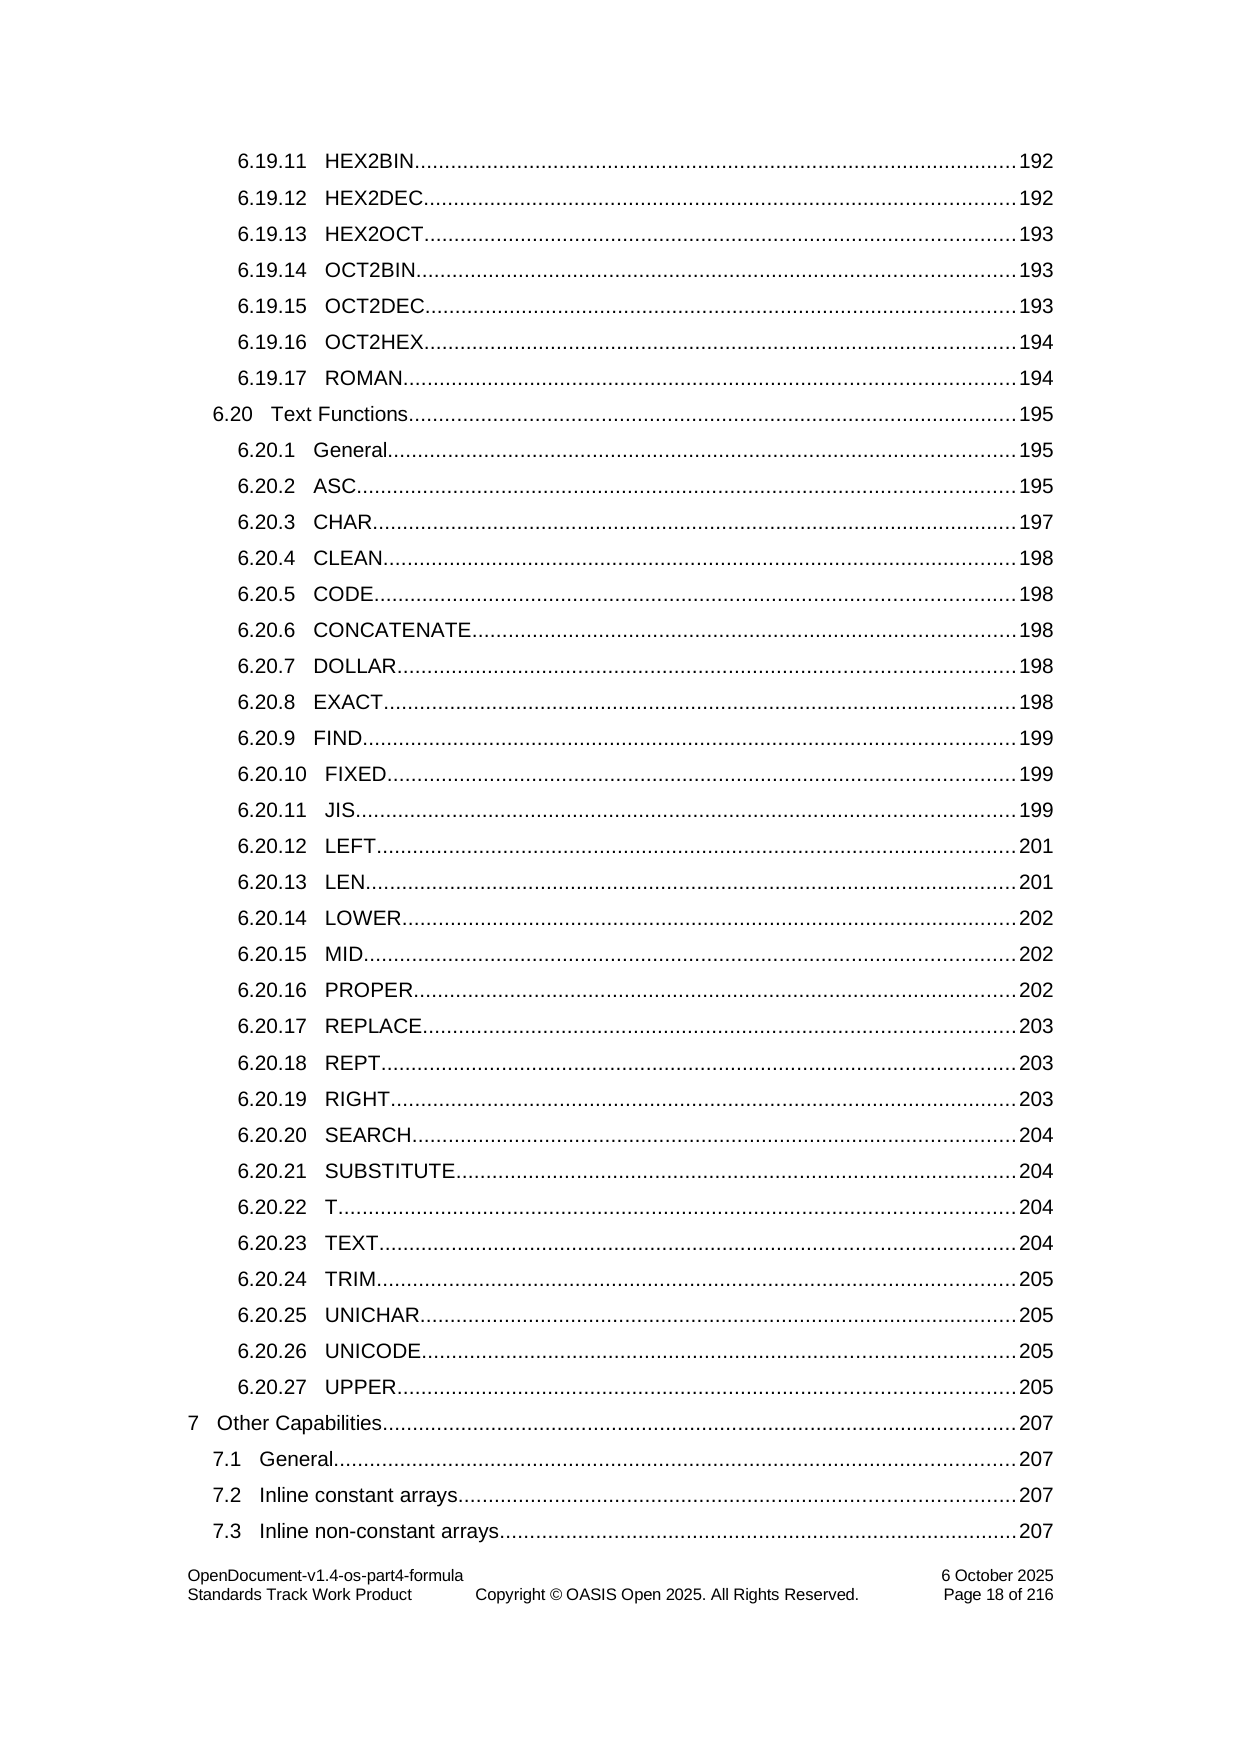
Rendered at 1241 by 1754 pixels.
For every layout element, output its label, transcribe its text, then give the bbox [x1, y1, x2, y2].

text 6.20.12 LEFT 201 [237, 835, 1053, 858]
text 6.20.7 DOLLAR 198 [237, 654, 1053, 678]
text 6.20.14 LOWER 202 [237, 907, 1053, 930]
text 6.20.20 SEARCH 204 [237, 1123, 1053, 1147]
text 6.20.23 TEXT 204 [237, 1231, 1053, 1255]
text 7 Other Capabilities 207 [187, 1411, 1053, 1435]
text 6.20.19 RIGHT 203 [237, 1087, 1053, 1111]
text 7.3 Inline non-constant arrays 207 [212, 1519, 1053, 1543]
text 6.20.4 CLEAN 198 [237, 546, 1053, 570]
text 6.20.6 CONCATENATE 198 [237, 618, 1053, 642]
text 6.20.9 FIND 199 [237, 727, 1053, 750]
text 6.19.17 ROMAN 194 [237, 366, 1053, 390]
text 6.20.13 LEN 201 [237, 871, 1053, 894]
text 6.20.10 FIXED 199 [237, 763, 1053, 786]
text 6.20.11 JIS 199 [237, 799, 1053, 822]
text 6.19.15 OCT2DEC 193 [237, 294, 1053, 318]
text 6.20.26 UNICODE 205 [237, 1339, 1053, 1363]
text 7.1 General 207 [212, 1447, 1053, 1471]
text 6.20.1 General 195 [237, 438, 1053, 462]
text 6.20.3 CHAR 197 [237, 510, 1053, 534]
text 6.20.2 ASC 195 [237, 474, 1053, 498]
text 6.20.5 CODE 198 [237, 582, 1053, 606]
text 6.20.8 EXACT 198 [237, 691, 1053, 714]
text 7.2 Inline constant arrays 207 [212, 1483, 1053, 1507]
text 6.20.18 REPT 203 [237, 1051, 1053, 1074]
text 6.20 Text Functions 195 [212, 402, 1053, 426]
text 6.20.27 UPPER 205 [237, 1375, 1053, 1399]
text 6.19.12 HEX2DEC 192 [237, 186, 1053, 209]
text 6.20.21 SUBSTITUTE 204 [237, 1159, 1053, 1183]
text 6.19.11 HEX2BIN 192 [237, 150, 1053, 173]
text 6.20.16 PROPER 202 [237, 979, 1053, 1002]
text 6.20.22 T 204 [237, 1195, 1053, 1219]
text 6.20.15 MID 202 [237, 943, 1053, 966]
text 6.20.25 UNICHAR 205 [237, 1303, 1053, 1327]
text 6.20.17 REPLACE 203 [237, 1015, 1053, 1038]
text 6.19.14 OCT2BIN 193 [237, 258, 1053, 282]
text 6.19.13 HEX2OCT 193 [237, 222, 1053, 246]
text 6.19.16 OCT2HEX 194 [237, 330, 1053, 354]
text 6.20.24 TRIM 205 [237, 1267, 1053, 1291]
